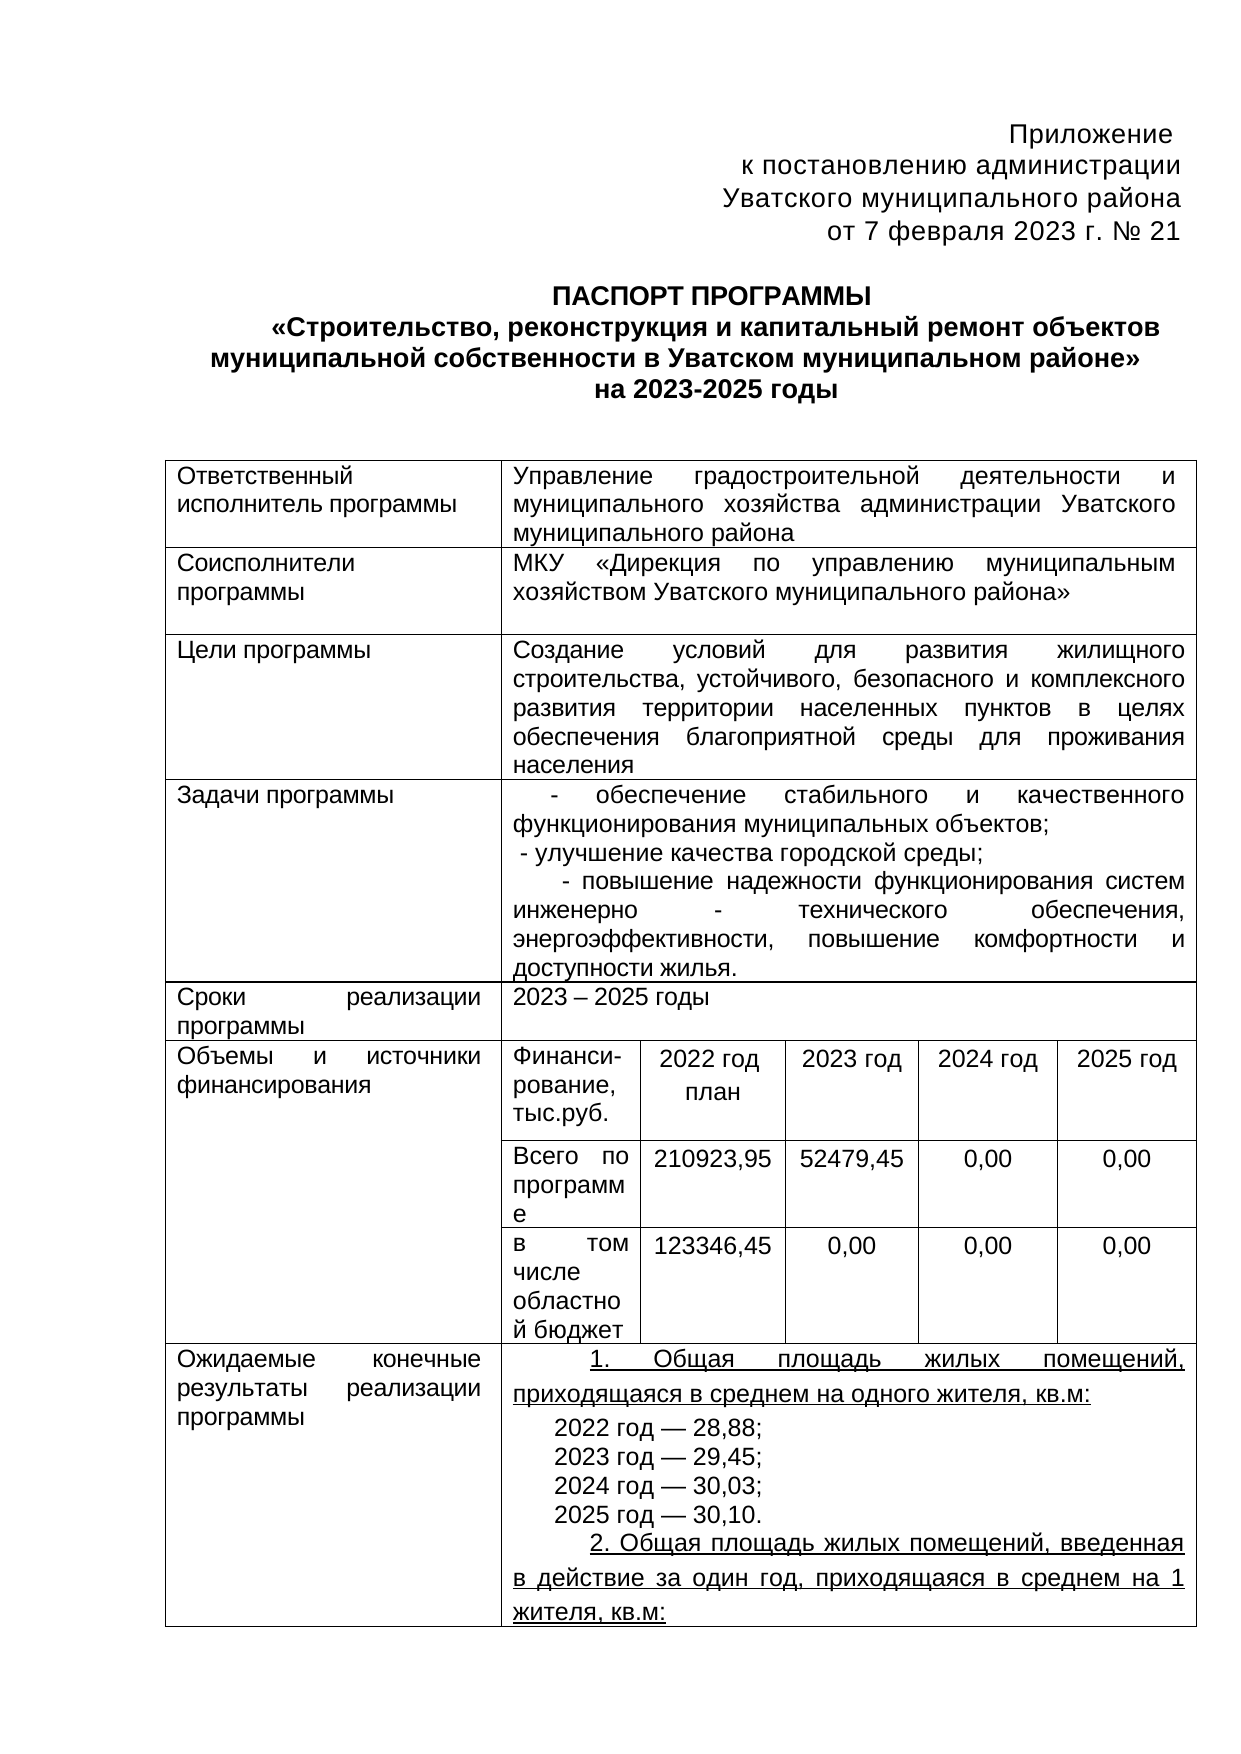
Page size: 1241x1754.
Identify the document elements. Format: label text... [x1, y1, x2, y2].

text «Строительство, реконструкция и капитальный ремонт объектов муниципальной собственности в Уватском муниципальном районе» [177, 311, 1181, 373]
table_cell 2024 год [919, 1041, 1057, 1140]
table_cell 2025 год [1058, 1041, 1196, 1140]
text Уватского муниципального района [178, 181, 1181, 214]
table_cell Ожидаемые конечные результаты реализации программы [166, 1344, 501, 1626]
table_cell 0,00 [919, 1141, 1057, 1227]
text Приложение [177, 118, 1181, 149]
text ПАСПОРТ ПРОГРАММЫ [177, 280, 1172, 311]
table_cell 123346,45 [641, 1228, 785, 1343]
table_cell 0,00 [919, 1228, 1057, 1343]
table_cell Задачи программы [166, 780, 501, 981]
text от 7 февраля 2023 г. № 21 [178, 214, 1181, 247]
table_cell 210923,95 [641, 1141, 785, 1227]
text к постановлению администрации [177, 149, 1181, 181]
table_cell Создание условий для развития жилищного строительства, устойчивого, безопасного и комплексного развития территории населенных пунктов в целях обеспечения благоприятной среды для проживания населения [502, 635, 1196, 779]
table_cell 0,00 [1058, 1141, 1196, 1227]
text на 2023-2025 годы [177, 373, 1181, 405]
table_header Ответственный исполнитель программы [166, 461, 501, 547]
table_cell Сроки реализации программы [166, 983, 501, 1040]
table_cell Финанси-рование, тыс.руб. [502, 1041, 640, 1140]
table_cell Соисполнители программы [166, 548, 501, 634]
table_cell 2022 год план [641, 1041, 785, 1140]
table_cell 2023 – 2025 годы [502, 983, 1196, 1040]
table_cell Объемы и источники финансирования [166, 1041, 501, 1343]
table_cell МКУ «Дирекция по управлению муниципальным хозяйством Уватского муниципального района» [502, 548, 1196, 634]
table_cell в том числе областной бюджет [502, 1228, 640, 1343]
table_cell 0,00 [1058, 1228, 1196, 1343]
table_cell 52479,45 [786, 1141, 918, 1227]
table_cell Цели программы [166, 635, 501, 779]
table_cell Всего по программе [502, 1141, 640, 1227]
table_cell 2023 год [786, 1041, 918, 1140]
table_header Управление градостроительной деятельности и муниципального хозяйства администрации Уватского муниципального района [502, 461, 1196, 547]
table_cell 1. Общая площадь жилых помещений, приходящаяся в среднем на одного жителя, кв.м: 2022 год — 28,88; 2023 год — 29,45; 2024 год — 30,03; 2025 год — 30,10. 2. Общая площадь жилых помещений, введенная в действие за один год, приходящаяся в среднем на 1 жителя, кв.м: [502, 1344, 1196, 1626]
table_cell - обеспечение стабильного и качественного функционирования муниципальных объектов; - улучшение качества городской среды; - повышение надежности функционирования систем инженерно - технического обеспечения, энергоэффективности, повышение комфортности и доступности жилья. [502, 780, 1196, 981]
table_cell 0,00 [786, 1228, 918, 1343]
